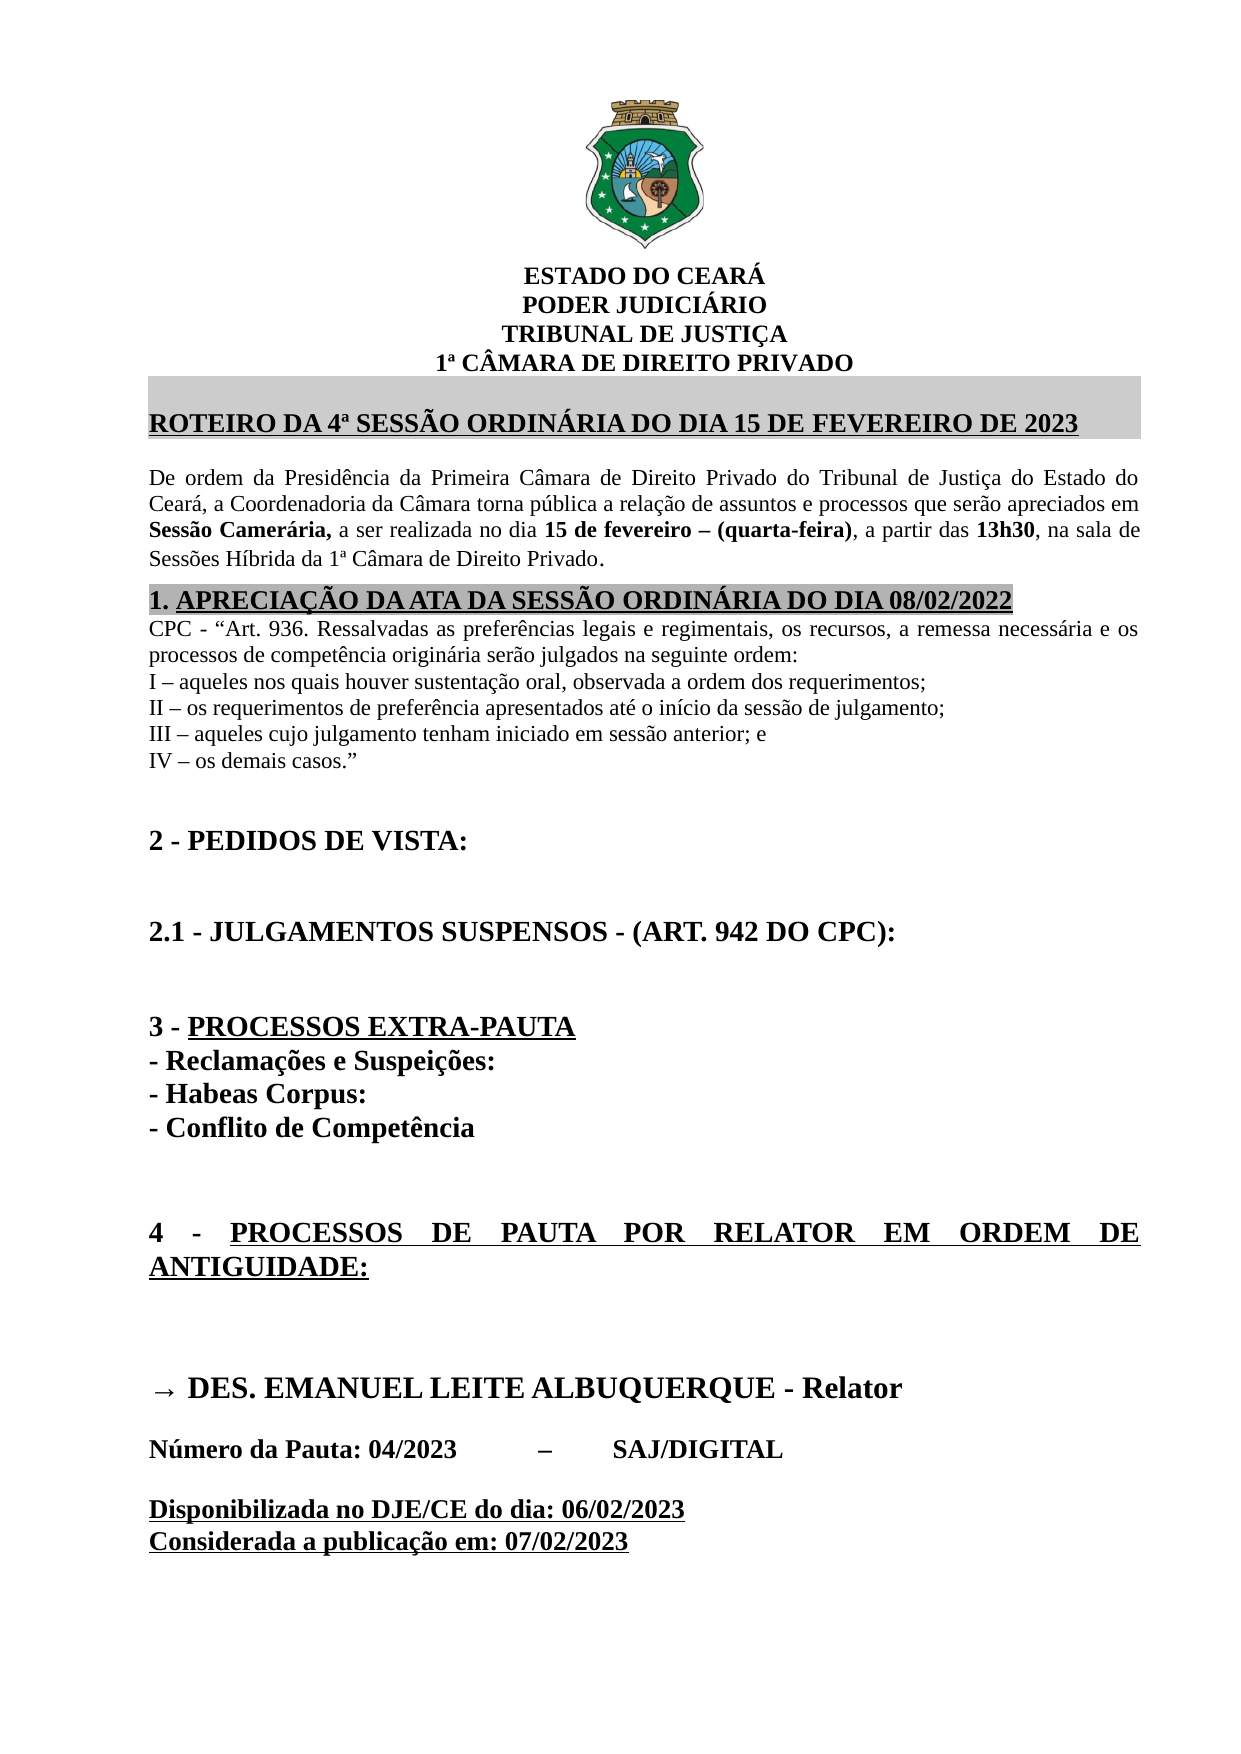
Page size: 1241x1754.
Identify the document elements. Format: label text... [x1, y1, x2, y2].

subtitle TRIBUNAL DE JUSTIÇA [148, 319, 1141, 348]
text - Habeas Corpus: [148, 1076, 1141, 1110]
text PODER JUDICIÁRIO [148, 290, 1141, 319]
text De ordem da Presidência da Primeira Câmara de Direito Privado do Tribunal de Justiça do Estado do Ceará, a Coordenadoria da Câmara torna pública a relação de assuntos e processos que serão apreciados em Sessão Camerária, a ser realizada no dia 15 de fevereiro – (quarta-feira), a partir das 13h30, na sala de Sessões Híbrida da 1ª Câmara de Direito Privado. [148, 464, 1141, 571]
text 1. APRECIAÇÃO DA ATA DA SESSÃO ORDINÁRIA DO DIA 08/02/2022 [148, 584, 1141, 615]
subtitle 1ª CÂMARA DE DIREITO PRIVADO [148, 348, 1141, 376]
text 3 - PROCESSOS EXTRA-PAUTA [148, 1009, 1141, 1043]
text 2 - PEDIDOS DE VISTA: [148, 823, 1141, 857]
text Considerada a publicação em: 07/02/2023 [148, 1524, 1141, 1556]
text III – aqueles cujo julgamento tenham iniciado em sessão anterior; e [148, 721, 1141, 747]
picture [585, 100, 704, 249]
text ESTADO DO CEARÁ [148, 261, 1141, 290]
text Disponibilizada no DJE/CE do dia: 06/02/2023 [148, 1493, 1141, 1524]
text IV – os demais casos.” [148, 747, 1141, 773]
text Número da Pauta: 04/2023 – SAJ/DIGITAL [148, 1433, 1141, 1465]
text - Conflito de Competência [148, 1110, 1141, 1143]
text 4 - PROCESSOS DE PAUTA POR RELATOR EM ORDEM DE ANTIGUIDADE: [148, 1216, 1141, 1283]
text - Reclamações e Suspeições: [148, 1043, 1141, 1076]
text I – aqueles nos quais houver sustentação oral, observada a ordem dos requerimentos; [148, 668, 1141, 694]
text → DES. EMANUEL LEITE ALBUQUERQUE - Relator [148, 1369, 1141, 1405]
text 2.1 - JULGAMENTOS SUSPENSOS - (ART. 942 DO CPC): [148, 914, 1141, 948]
text CPC - “Art. 936. Ressalvadas as preferências legais e regimentais, os recursos, a remessa necessária e os processos de competência originária serão julgados na seguinte ordem: [148, 615, 1141, 668]
text II – os requerimentos de preferência apresentados até o início da sessão de julgamento; [148, 694, 1141, 721]
text ROTEIRO DA 4ª SESSÃO ORDINÁRIA DO DIA 15 DE FEVEREIRO DE 2023 [148, 407, 1141, 439]
